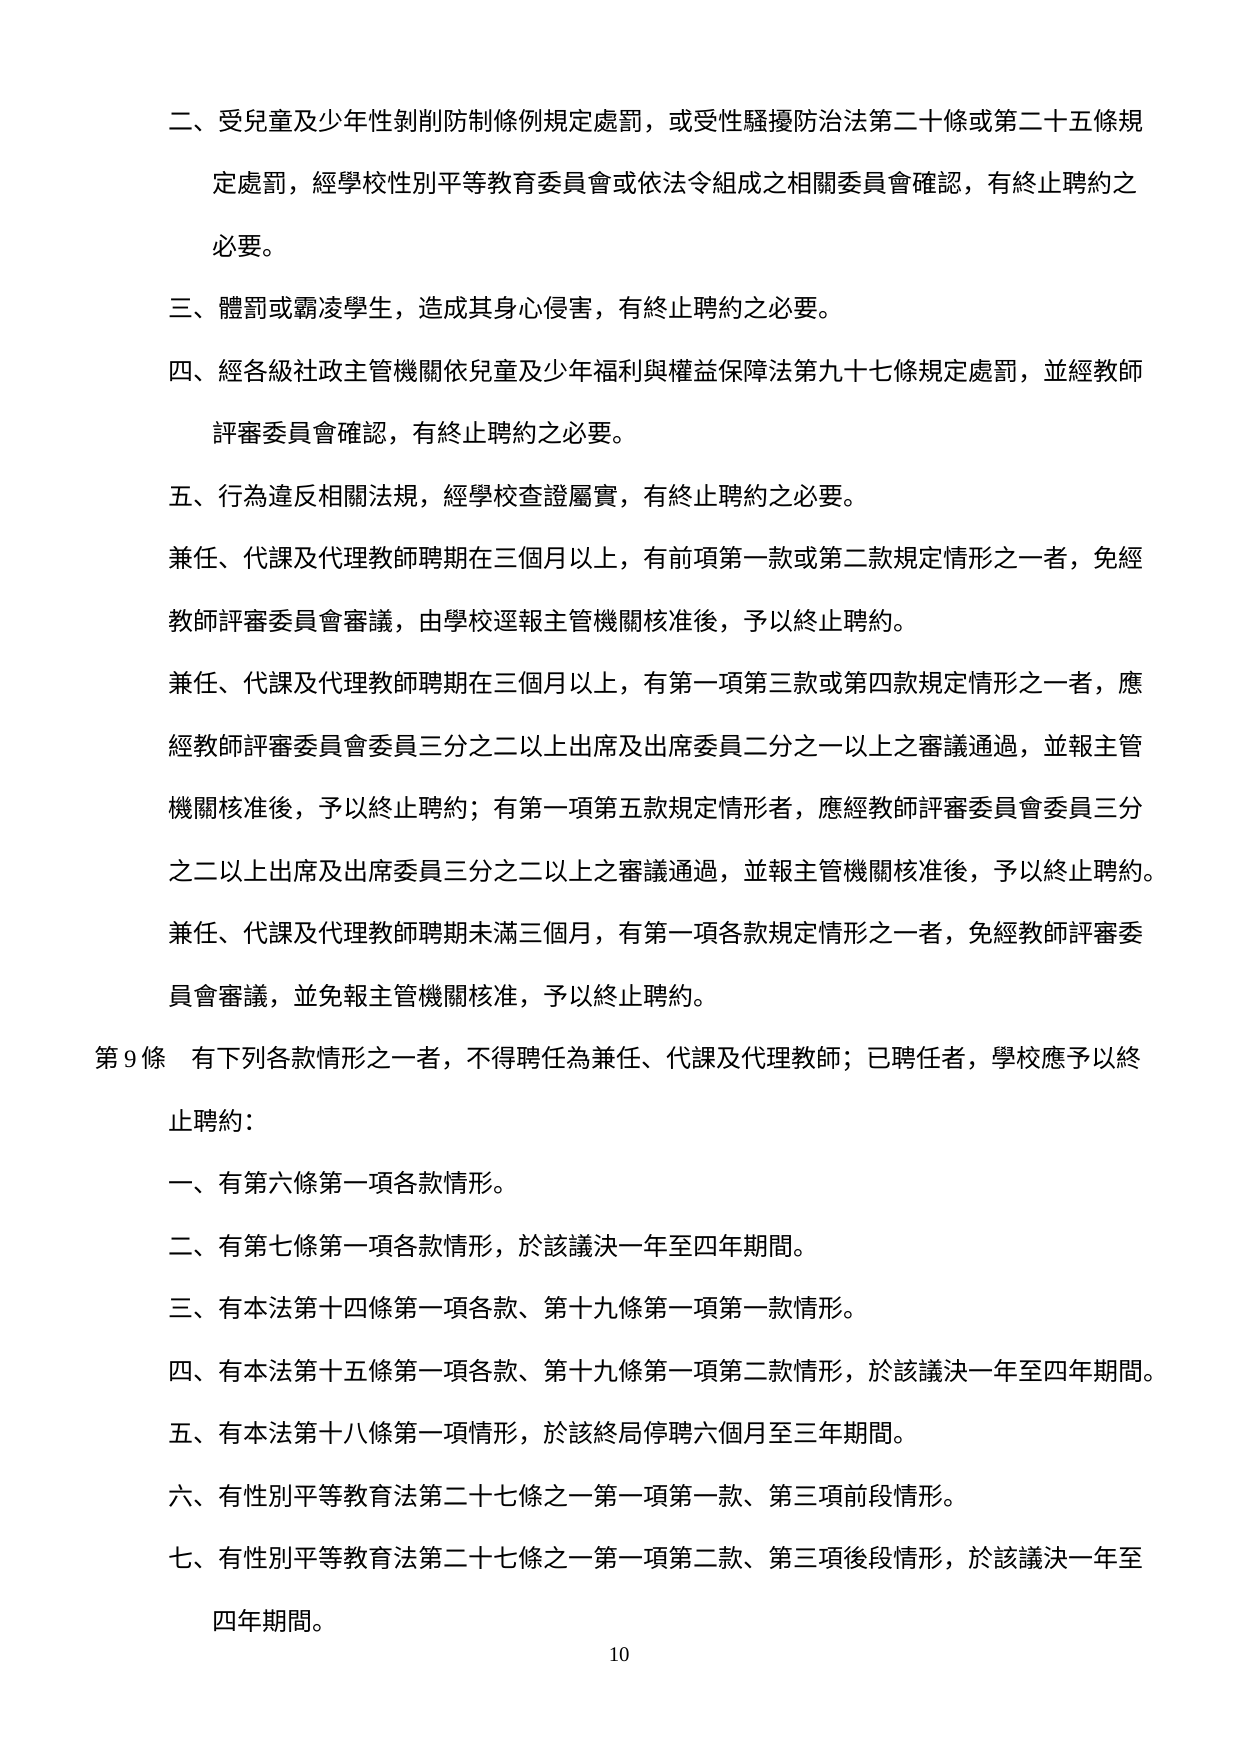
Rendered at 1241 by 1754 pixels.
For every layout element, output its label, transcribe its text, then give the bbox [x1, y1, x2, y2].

text 五、行為違反相關法規，經學校查證屬實，有終止聘約之必要。 [168, 452, 1144, 515]
text 二、有第七條第一項各款情形，於該議決一年至四年期間。 [168, 1202, 1144, 1265]
text 四、有本法第十五條第一項各款、第十九條第一項第二款情形，於該議決一年至四年期間。 [168, 1327, 1144, 1390]
text 兼任、代課及代理教師聘期未滿三個月，有第一項各款規定情形之一者，免經教師評審委員會審議，並免報主管機關核准，予以終止聘約。 [168, 890, 1144, 1015]
text 兼任、代課及代理教師聘期在三個月以上，有第一項第三款或第四款規定情形之一者，應經教師評審委員會委員三分之二以上出席及出席委員二分之一以上之審議通過，並報主管機關核准後，予以終止聘約；有第一項第五款規定情形者，應經教師評審委員會委員三分之二以上出席及出席委員三分之二以上之審議通過，並報主管機關核准後，予以終止聘約。 [168, 640, 1144, 890]
text 第9條 有下列各款情形之一者，不得聘任為兼任、代課及代理教師；已聘任者，學校應予以終止聘約： [94, 1015, 1144, 1140]
text 兼任、代課及代理教師聘期在三個月以上，有前項第一款或第二款規定情形之一者，免經教師評審委員會審議，由學校逕報主管機關核准後，予以終止聘約。 [168, 515, 1144, 640]
text 一、有第六條第一項各款情形。 [168, 1140, 1144, 1202]
text 三、有本法第十四條第一項各款、第十九條第一項第一款情形。 [168, 1265, 1144, 1327]
text 二、受兒童及少年性剝削防制條例規定處罰，或受性騷擾防治法第二十條或第二十五條規定處罰，經學校性別平等教育委員會或依法令組成之相關委員會確認，有終止聘約之必要。 [168, 77, 1144, 265]
text 六、有性別平等教育法第二十七條之一第一項第一款、第三項前段情形。 [168, 1452, 1144, 1515]
text 四、經各級社政主管機關依兒童及少年福利與權益保障法第九十七條規定處罰，並經教師評審委員會確認，有終止聘約之必要。 [168, 327, 1144, 452]
text 五、有本法第十八條第一項情形，於該終局停聘六個月至三年期間。 [168, 1390, 1144, 1452]
text 三、體罰或霸凌學生，造成其身心侵害，有終止聘約之必要。 [168, 265, 1144, 327]
text 七、有性別平等教育法第二十七條之一第一項第二款、第三項後段情形，於該議決一年至四年期間。 [168, 1515, 1144, 1640]
